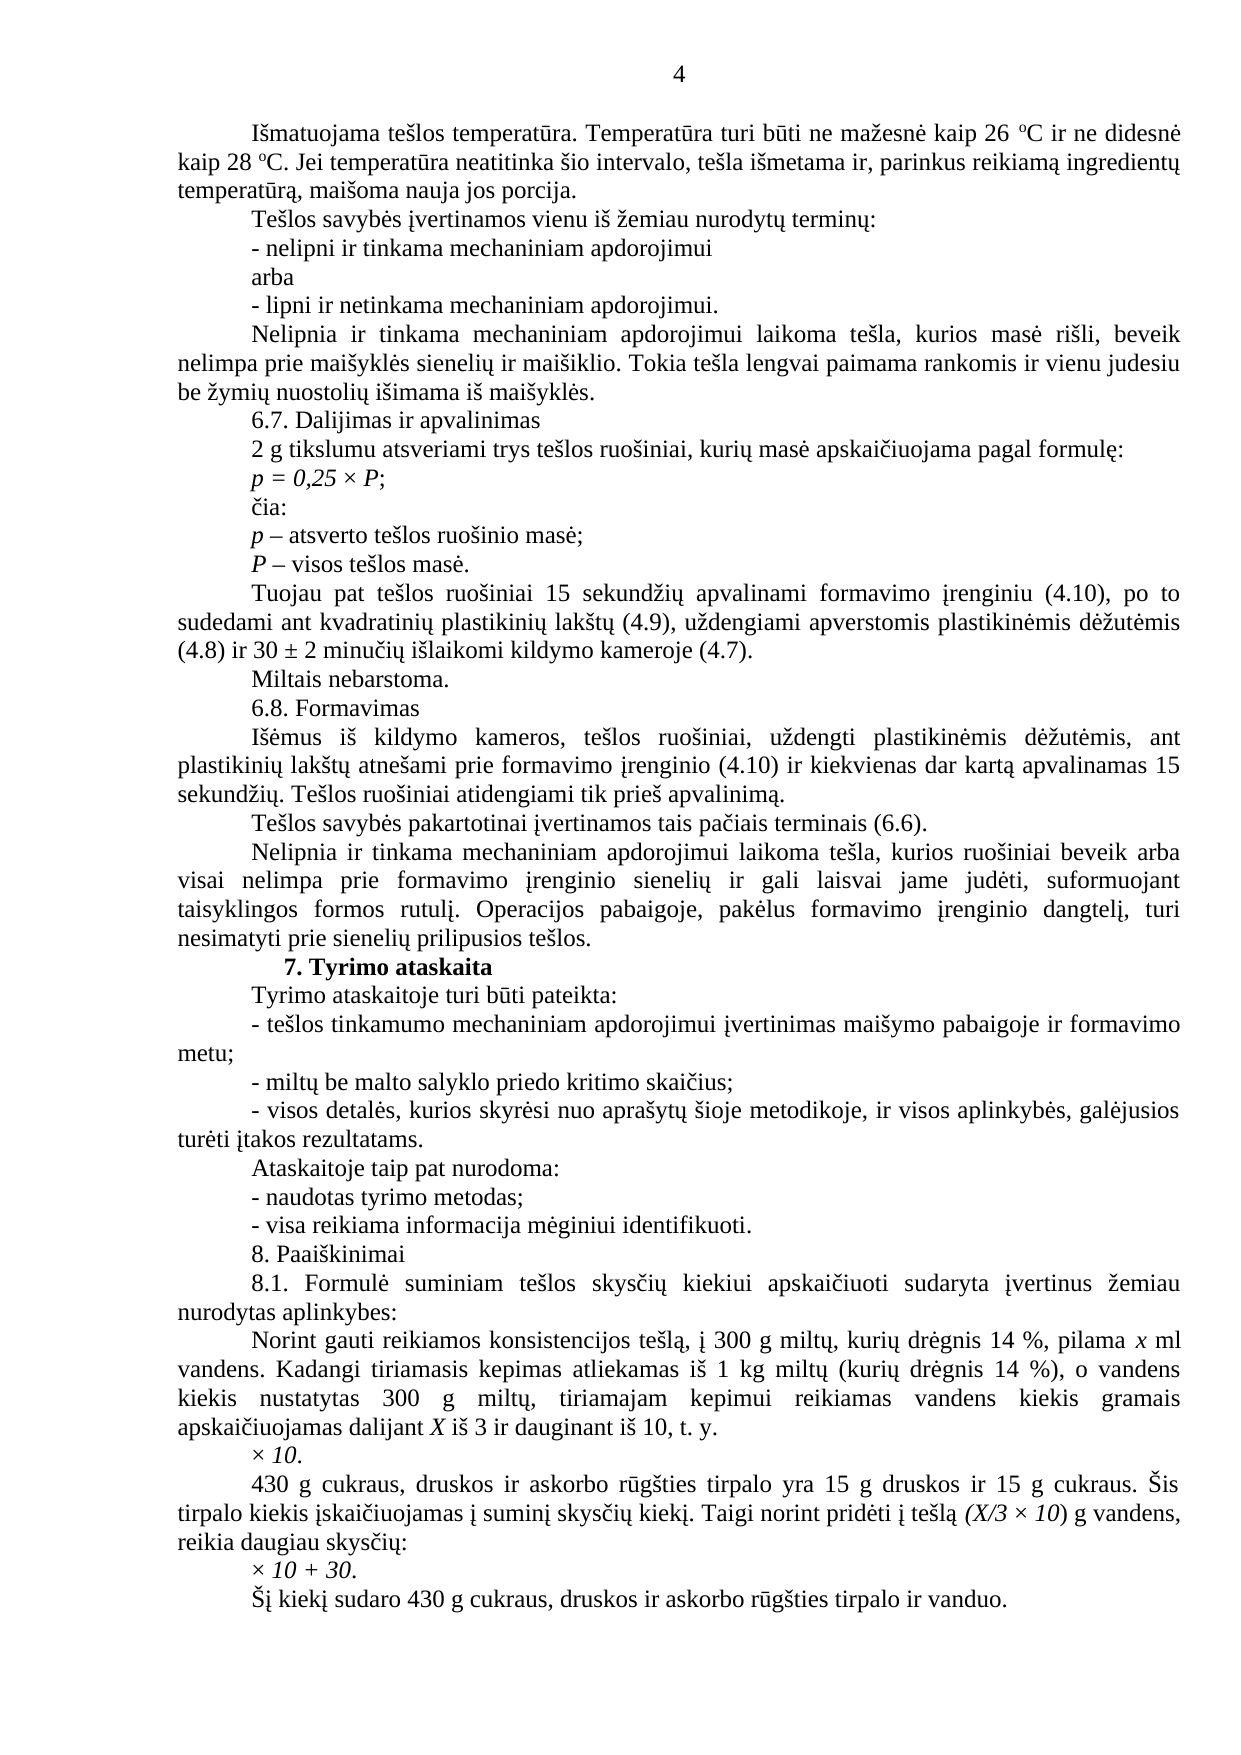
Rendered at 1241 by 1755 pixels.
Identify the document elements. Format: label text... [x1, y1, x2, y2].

text p – atsverto tešlos ruošinio masė; [177, 521, 1181, 549]
text - nelipni ir tinkama mechaniniam apdorojimui [177, 233, 1181, 262]
text 7. Tyrimo ataskaita [210, 952, 1181, 981]
text Norint gauti reikiamos konsistencijos tešlą, į 300 g miltų, kurių drėgnis 14 %, pilama x ml vandens. Kadangi tiriamasis kepimas atliekamas iš 1 kg miltų (kurių drėgnis 14 %), o vandens kiekis nustatytas 300 g miltų, tiriamajam kepimui reikiamas vandens kiekis gramais apskaičiuojamas dalijant X iš 3 ir dauginant iš 10, t. y. [177, 1326, 1181, 1441]
text - tešlos tinkamumo mechaniniam apdorojimui įvertinimas maišymo pabaigoje ir formavimo metu; [177, 1009, 1181, 1067]
text 430 g cukraus, druskos ir askorbo rūgšties tirpalo yra 15 g druskos ir 15 g cukraus. Šis tirpalo kiekis įskaičiuojamas į suminį skysčių kiekį. Taigi norint pridėti į tešlą (X/3 × 10) g vandens, reikia daugiau skysčių: [177, 1469, 1181, 1556]
text - visa reikiama informacija mėginiui identifikuoti. [177, 1211, 1181, 1239]
text 6.7. Dalijimas ir apvalinimas [177, 406, 1181, 434]
text 8.1. Formulė suminiam tešlos skysčių kiekiui apskaičiuoti sudaryta įvertinus žemiau nurodytas aplinkybes: [177, 1268, 1181, 1326]
text × 10. [177, 1441, 1181, 1469]
text 8. Paaiškinimai [177, 1239, 1181, 1268]
text čia: [177, 492, 1181, 521]
text 2 g tikslumu atsveriami trys tešlos ruošiniai, kurių masė apskaičiuojama pagal formulę: [177, 434, 1181, 463]
text Nelipnia ir tinkama mechaniniam apdorojimui laikoma tešla, kurios masė rišli, beveik nelimpa prie maišyklės sienelių ir maišiklio. Tokia tešla lengvai paimama rankomis ir vienu judesiu be žymių nuostolių išimama iš maišyklės. [177, 319, 1181, 406]
text Tešlos savybės pakartotinai įvertinamos tais pačiais terminais (6.6). [177, 808, 1181, 837]
text p = 0,25 × P; [177, 463, 1181, 492]
text - lipni ir netinkama mechaniniam apdorojimui. [177, 291, 1181, 319]
text 6.8. Formavimas [177, 693, 1181, 722]
text Šį kiekį sudaro 430 g cukraus, druskos ir askorbo rūgšties tirpalo ir vanduo. [177, 1584, 1181, 1613]
text Miltais nebarstoma. [177, 664, 1181, 693]
text - visos detalės, kurios skyrėsi nuo aprašytų šioje metodikoje, ir visos aplinkybės, galėjusios turėti įtakos rezultatams. [177, 1096, 1181, 1153]
text Išėmus iš kildymo kameros, tešlos ruošiniai, uždengti plastikinėmis dėžutėmis, ant plastikinių lakštų atnešami prie formavimo įrenginio (4.10) ir kiekvienas dar kartą apvalinamas 15 sekundžių. Tešlos ruošiniai atidengiami tik prieš apvalinimą. [177, 722, 1181, 808]
text Tešlos savybės įvertinamos vienu iš žemiau nurodytų terminų: [177, 204, 1181, 233]
text P – visos tešlos masė. [177, 549, 1181, 578]
text arba [177, 262, 1181, 291]
text Tyrimo ataskaitoje turi būti pateikta: [177, 981, 1181, 1009]
text × 10 + 30. [177, 1556, 1181, 1584]
text Tuojau pat tešlos ruošiniai 15 sekundžių apvalinami formavimo įrenginiu (4.10), po to sudedami ant kvadratinių plastikinių lakštų (4.9), uždengiami apverstomis plastikinėmis dėžutėmis (4.8) ir 30 ± 2 minučių išlaikomi kildymo kameroje (4.7). [177, 578, 1181, 664]
text - naudotas tyrimo metodas; [177, 1182, 1181, 1211]
text - miltų be malto salyklo priedo kritimo skaičius; [177, 1067, 1181, 1096]
text Išmatuojama tešlos temperatūra. Temperatūra turi būti ne mažesnė kaip 26 oC ir ne didesnė kaip 28 oC. Jei temperatūra neatitinka šio intervalo, tešla išmetama ir, parinkus reikiamą ingredientų temperatūrą, maišoma nauja jos porcija. [177, 118, 1181, 204]
text Nelipnia ir tinkama mechaniniam apdorojimui laikoma tešla, kurios ruošiniai beveik arba visai nelimpa prie formavimo įrenginio sienelių ir gali laisvai jame judėti, suformuojant taisyklingos formos rutulį. Operacijos pabaigoje, pakėlus formavimo įrenginio dangtelį, turi nesimatyti prie sienelių prilipusios tešlos. [177, 837, 1181, 952]
text Ataskaitoje taip pat nurodoma: [177, 1153, 1181, 1182]
